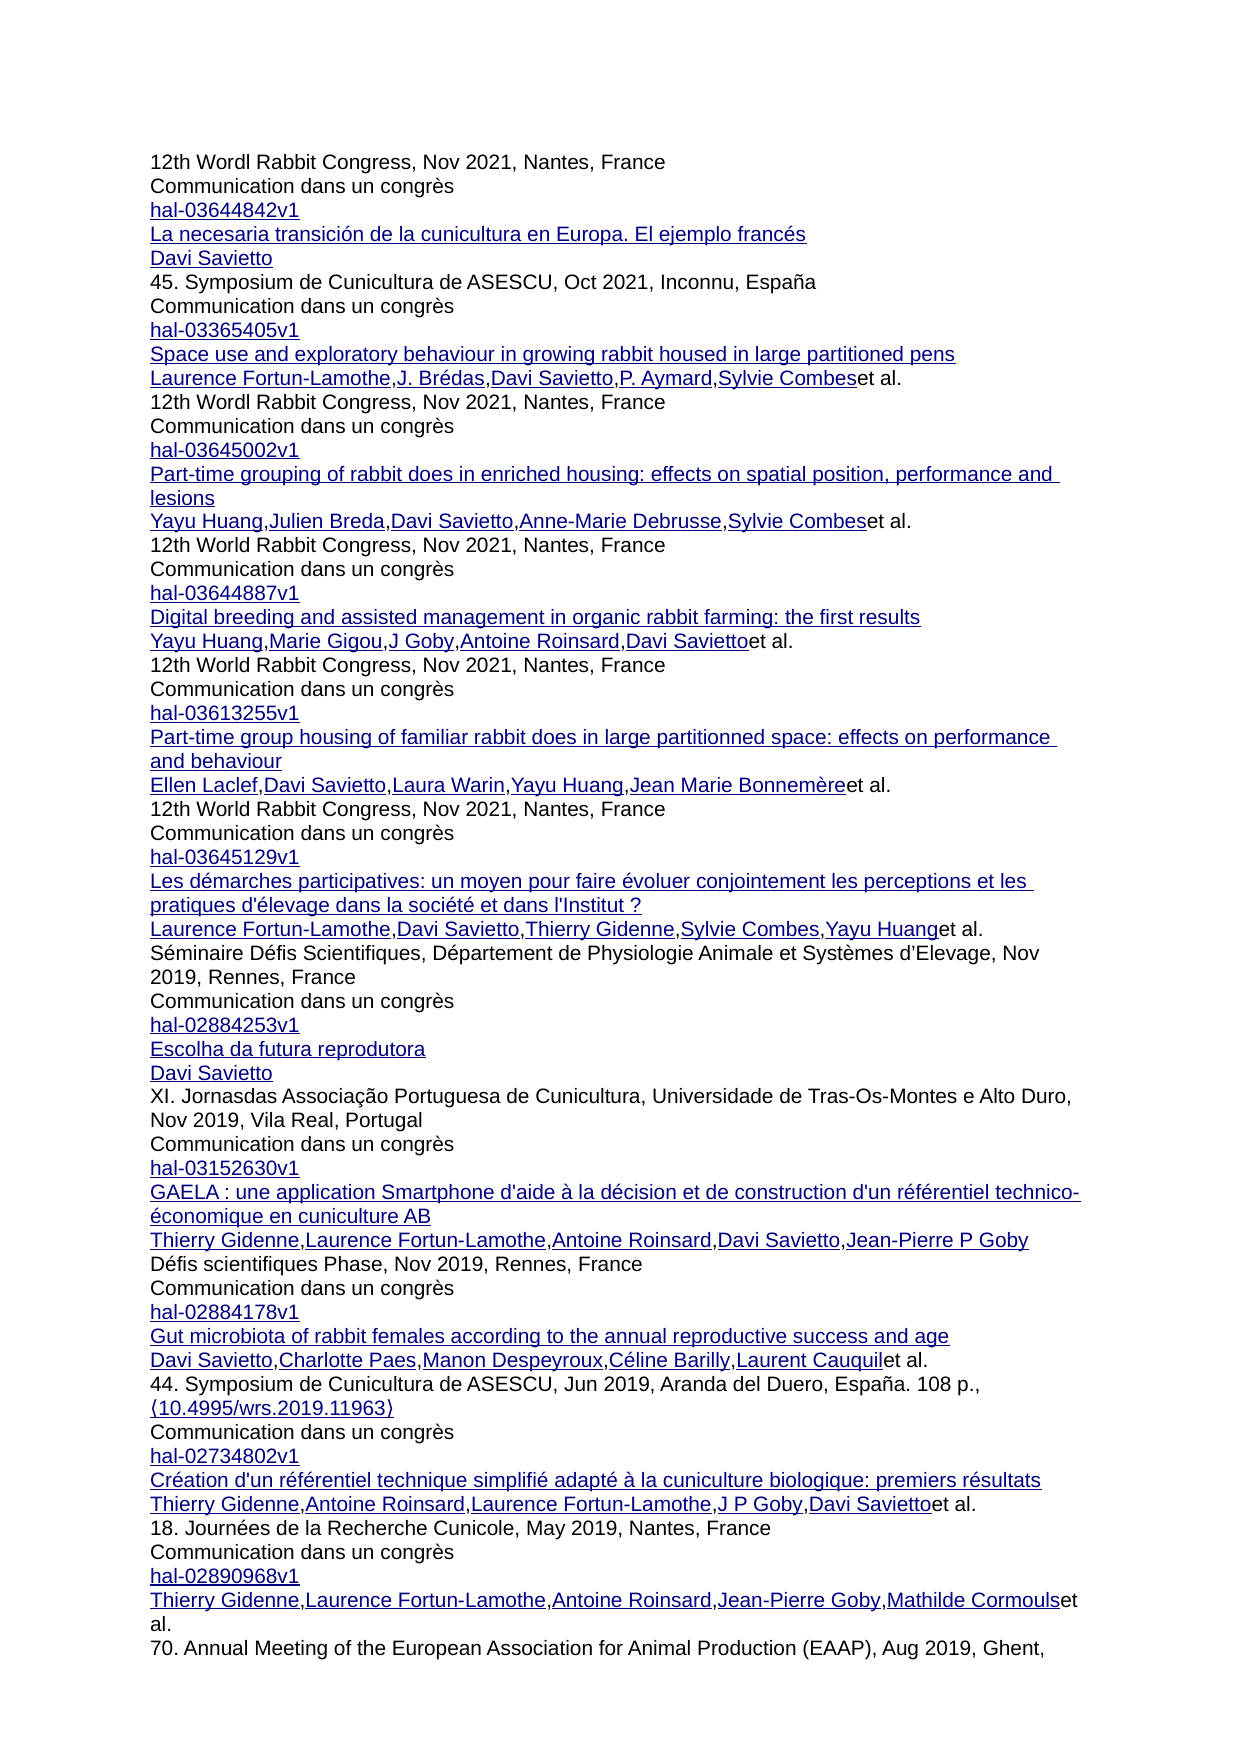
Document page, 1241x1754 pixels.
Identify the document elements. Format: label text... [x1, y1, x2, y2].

table_cell La necesaria transición de la cunicultura en Europa. El ejemplo francés Davi Savietto 45. Symposium de Cunicultura de ASESCU, Oct 2021, Inconnu, España Communication dans un congrès hal-03365405v1 [150, 222, 1090, 342]
table_cell Escolha da futura reprodutora Davi Savietto XI. Jornasdas Associação Portuguesa de Cunicultura, Universidade de Tras-Os-Montes e Alto Duro, Nov 2019, Vila Real, Portugal Communication dans un congrès hal-03152630v1 [150, 1036, 1090, 1180]
table_cell Les démarches participatives: un moyen pour faire évoluer conjointement les perceptions et les pratiques d'élevage dans la société et dans l'Institut ? Laurence Fortun-Lamothe,Davi Savietto,Thierry Gidenne,Sylvie Combes,Yayu Huanget al. Séminaire Défis Scientifiques, Département de Physiologie Animale et Systèmes d’Elevage, Nov 2019, Rennes, France Communication dans un congrès hal-02884253v1 [150, 869, 1090, 1036]
table_cell Gut microbiota of rabbit females according to the annual reproductive success and age Davi Savietto,Charlotte Paes,Manon Despeyroux,Céline Barilly,Laurent Cauquilet al. 44. Symposium de Cunicultura de ASESCU, Jun 2019, Aranda del Duero, España. 108 p., ⟨10.4995/wrs.2019.11963⟩ Communication dans un congrès hal-02734802v1 [150, 1324, 1090, 1468]
table_cell GAELA : une application Smartphone d'aide à la décision et de construction d'un référentiel technico-économique en cuniculture AB Thierry Gidenne,Laurence Fortun-Lamothe,Antoine Roinsard,Davi Savietto,Jean-Pierre P Goby Défis scientifiques Phase, Nov 2019, Rennes, France Communication dans un congrès hal-02884178v1 [150, 1180, 1090, 1324]
table_cell Space use and exploratory behaviour in growing rabbit housed in large partitioned pens Laurence Fortun-Lamothe,J. Brédas,Davi Savietto,P. Aymard,Sylvie Combeset al. 12th Wordl Rabbit Congress, Nov 2021, Nantes, France Communication dans un congrès hal-03645002v1 [150, 342, 1090, 461]
table_cell Part-time grouping of rabbit does in enriched housing: effects on spatial position, performance and lesions Yayu Huang,Julien Breda,Davi Savietto,Anne-Marie Debrusse,Sylvie Combeset al. 12th World Rabbit Congress, Nov 2021, Nantes, France Communication dans un congrès hal-03644887v1 [150, 461, 1090, 605]
table_cell Création d'un référentiel technique simplifié adapté à la cuniculture biologique: premiers résultats Thierry Gidenne,Antoine Roinsard,Laurence Fortun-Lamothe,J P Goby,Davi Saviettoet al. 18. Journées de la Recherche Cunicole, May 2019, Nantes, France Communication dans un congrès hal-02890968v1 [150, 1468, 1090, 1587]
table_cell Digital breeding and assisted management in organic rabbit farming: the first results Yayu Huang,Marie Gigou,J Goby,Antoine Roinsard,Davi Saviettoet al. 12th World Rabbit Congress, Nov 2021, Nantes, France Communication dans un congrès hal-03613255v1 [150, 605, 1090, 725]
table_cell 12th Wordl Rabbit Congress, Nov 2021, Nantes, France Communication dans un congrès hal-03644842v1 [150, 150, 1090, 222]
table_cell Part-time group housing of familiar rabbit does in large partitionned space: effects on performance and behaviour Ellen Laclef,Davi Savietto,Laura Warin,Yayu Huang,Jean Marie Bonnemèreet al. 12th World Rabbit Congress, Nov 2021, Nantes, France Communication dans un congrès hal-03645129v1 [150, 725, 1090, 869]
table_cell A new technical referencing system for organic rabbit farming in France : first results Thierry Gidenne,Laurence Fortun-Lamothe,Antoine Roinsard,Jean-Pierre Goby,Mathilde Cormoulset al. 70. Annual Meeting of the European Association for Animal Production (EAAP), Aug 2019, Ghent, Belgium. 717 p Communication dans un congrès hal-02737995v1 [150, 1588, 1090, 1659]
